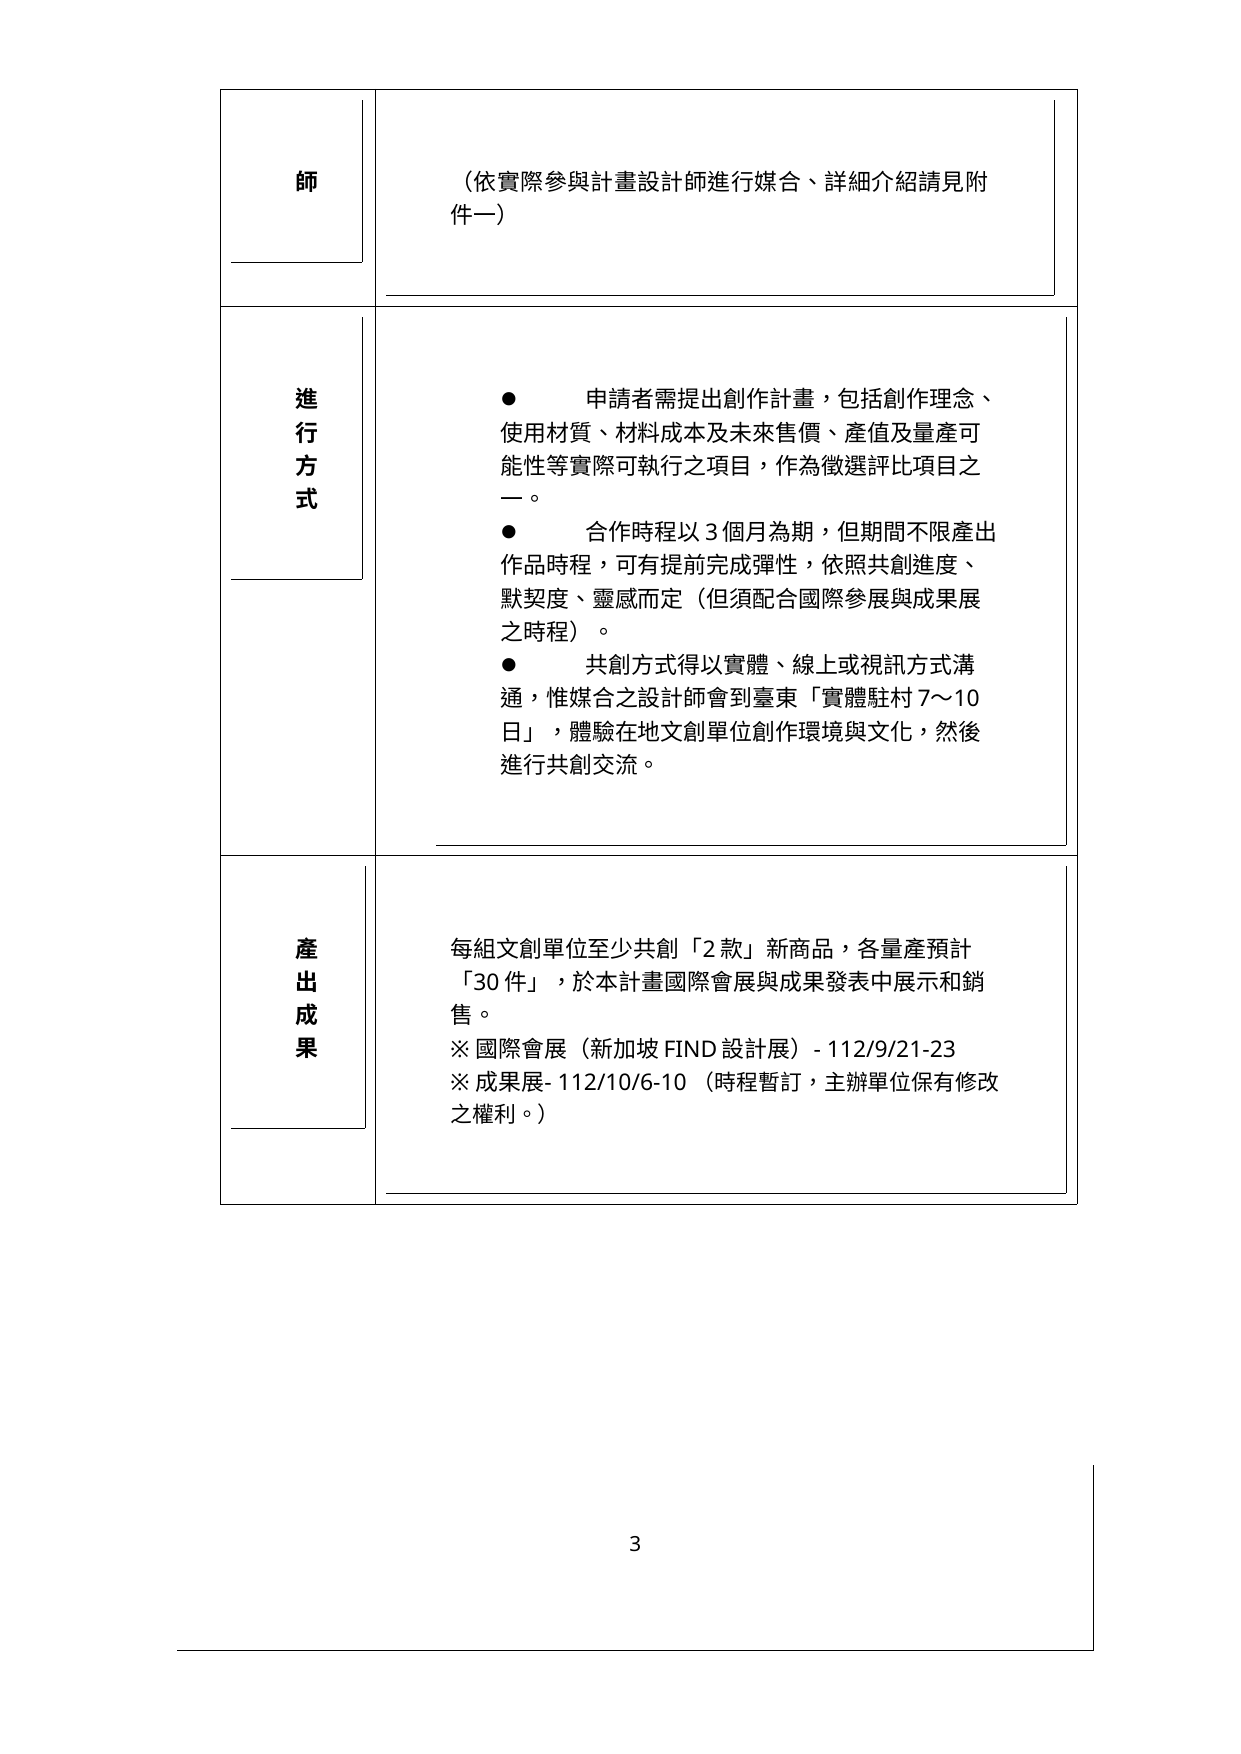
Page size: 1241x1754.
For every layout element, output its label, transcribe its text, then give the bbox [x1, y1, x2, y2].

table_cell （依實際參與計畫設計師進行媒合、詳細介紹請見附件一） [376, 90, 1077, 306]
table_cell 申請者需提出創作計畫，包括創作理念、使用材質、材料成本及未來售價、產值及量產可能性等實際可執行之項目，作為徵選評比項目之一。 合作時程以3個月為期，但期間不限產出作品時程，可有提前完成彈性，依照共創進度、默契度、靈感而定（但須配合國際參展與成果展之時程）。 共創方式得以實體、線上或視訊方式溝通，惟媒合之設計師會到臺東「實體駐村7～10日」，體驗在地文創單位創作環境與文化，然後進行共創交流。 [376, 307, 1077, 855]
table_cell 師 [221, 90, 375, 306]
table_cell 進行方式 [221, 307, 375, 855]
table_cell 產出成果 [221, 856, 375, 1204]
table_cell 每組文創單位至少共創「2款」新商品，各量產預計「30件」，於本計畫國際會展與成果發表中展示和銷售。 ※ 國際會展（新加坡FIND設計展）- 112/9/21-23 ※ 成果展- 112/10/6-10 （時程暫訂，主辦單位保有修改之權利。） [376, 856, 1077, 1204]
